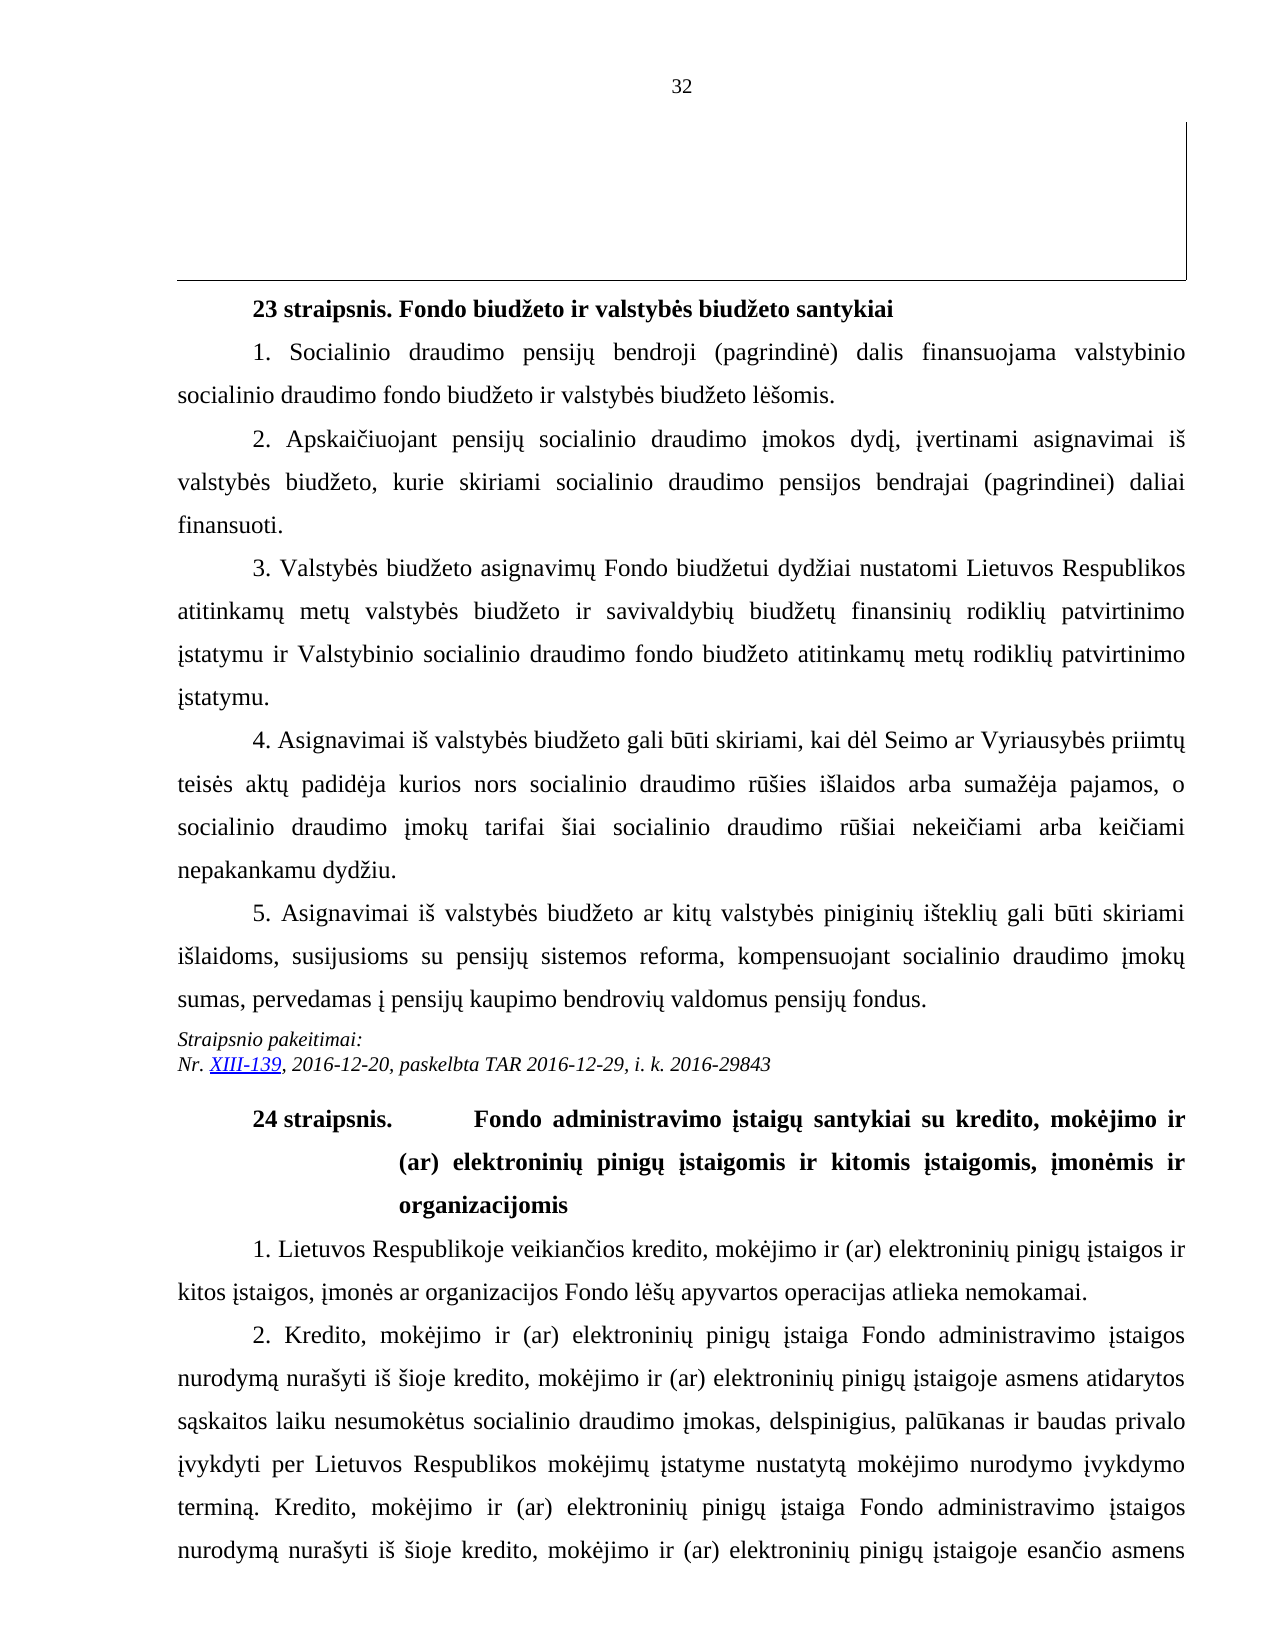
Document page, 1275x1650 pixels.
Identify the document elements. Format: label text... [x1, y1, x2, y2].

text 2. Kredito, mokėjimo ir (ar) elektroninių pinigų įstaiga Fondo administravimo įstaigos nurodymą nurašyti iš šioje kredito, mokėjimo ir (ar) elektroninių pinigų įstaigoje asmens atidarytos sąskaitos laiku nesumokėtus socialinio draudimo įmokas, delspinigius, palūkanas ir baudas privalo įvykdyti per Lietuvos Respublikos mokėjimų įstatyme nustatytą mokėjimo nurodymo įvykdymo terminą. Kredito, mokėjimo ir (ar) elektroninių pinigų įstaiga Fondo administravimo įstaigos nurodymą nurašyti iš šioje kredito, mokėjimo ir (ar) elektroninių pinigų įstaigoje esančio asmens [177, 1320, 1186, 1564]
text 3. Valstybės biudžeto asignavimų Fondo biudžetui dydžiai nustatomi Lietuvos Respublikos atitinkamų metų valstybės biudžeto ir savivaldybių biudžetų finansinių rodiklių patvirtinimo įstatymu ir Valstybinio socialinio draudimo fondo biudžeto atitinkamų metų rodiklių patvirtinimo įstatymu. [177, 553, 1186, 711]
text 2. Apskaičiuojant pensijų socialinio draudimo įmokos dydį, įvertinami asignavimai iš valstybės biudžeto, kurie skiriami socialinio draudimo pensijos bendrajai (pagrindinei) daliai finansuoti. [177, 424, 1186, 539]
text 5. Asignavimai iš valstybės biudžeto ar kitų valstybės piniginių išteklių gali būti skiriami išlaidoms, susijusioms su pensijų sistemos reforma, kompensuojant socialinio draudimo įmokų sumas, pervedamas į pensijų kaupimo bendrovių valdomus pensijų fondus. [177, 898, 1186, 1013]
text 24 straipsnis. Fondo administravimo įstaigų santykiai su kredito, mokėjimo ir (ar) elektroninių pinigų įstaigomis ir kitomis įstaigomis, įmonėmis ir organizacijomis [252, 1104, 1186, 1219]
text 23 straipsnis. Fondo biudžeto ir valstybės biudžeto santykiai [177, 294, 1186, 323]
text Straipsnio pakeitimai: [177, 1027, 1186, 1051]
text 1. Lietuvos Respublikoje veikiančios kredito, mokėjimo ir (ar) elektroninių pinigų įstaigos ir kitos įstaigos, įmonės ar organizacijos Fondo lėšų apyvartos operacijas atlieka nemokamai. [177, 1234, 1186, 1306]
text Nr. XIII-139, 2016-12-20, paskelbta TAR 2016-12-29, i. k. 2016-29843 [177, 1051, 1186, 1076]
text 4. Asignavimai iš valstybės biudžeto gali būti skiriami, kai dėl Seimo ar Vyriausybės priimtų teisės aktų padidėja kurios nors socialinio draudimo rūšies išlaidos arba sumažėja pajamos, o socialinio draudimo įmokų tarifai šiai socialinio draudimo rūšiai nekeičiami arba keičiami nepakankamu dydžiu. [177, 726, 1186, 884]
text 1. Socialinio draudimo pensijų bendroji (pagrindinė) dalis finansuojama valstybinio socialinio draudimo fondo biudžeto ir valstybės biudžeto lėšomis. [177, 337, 1186, 409]
